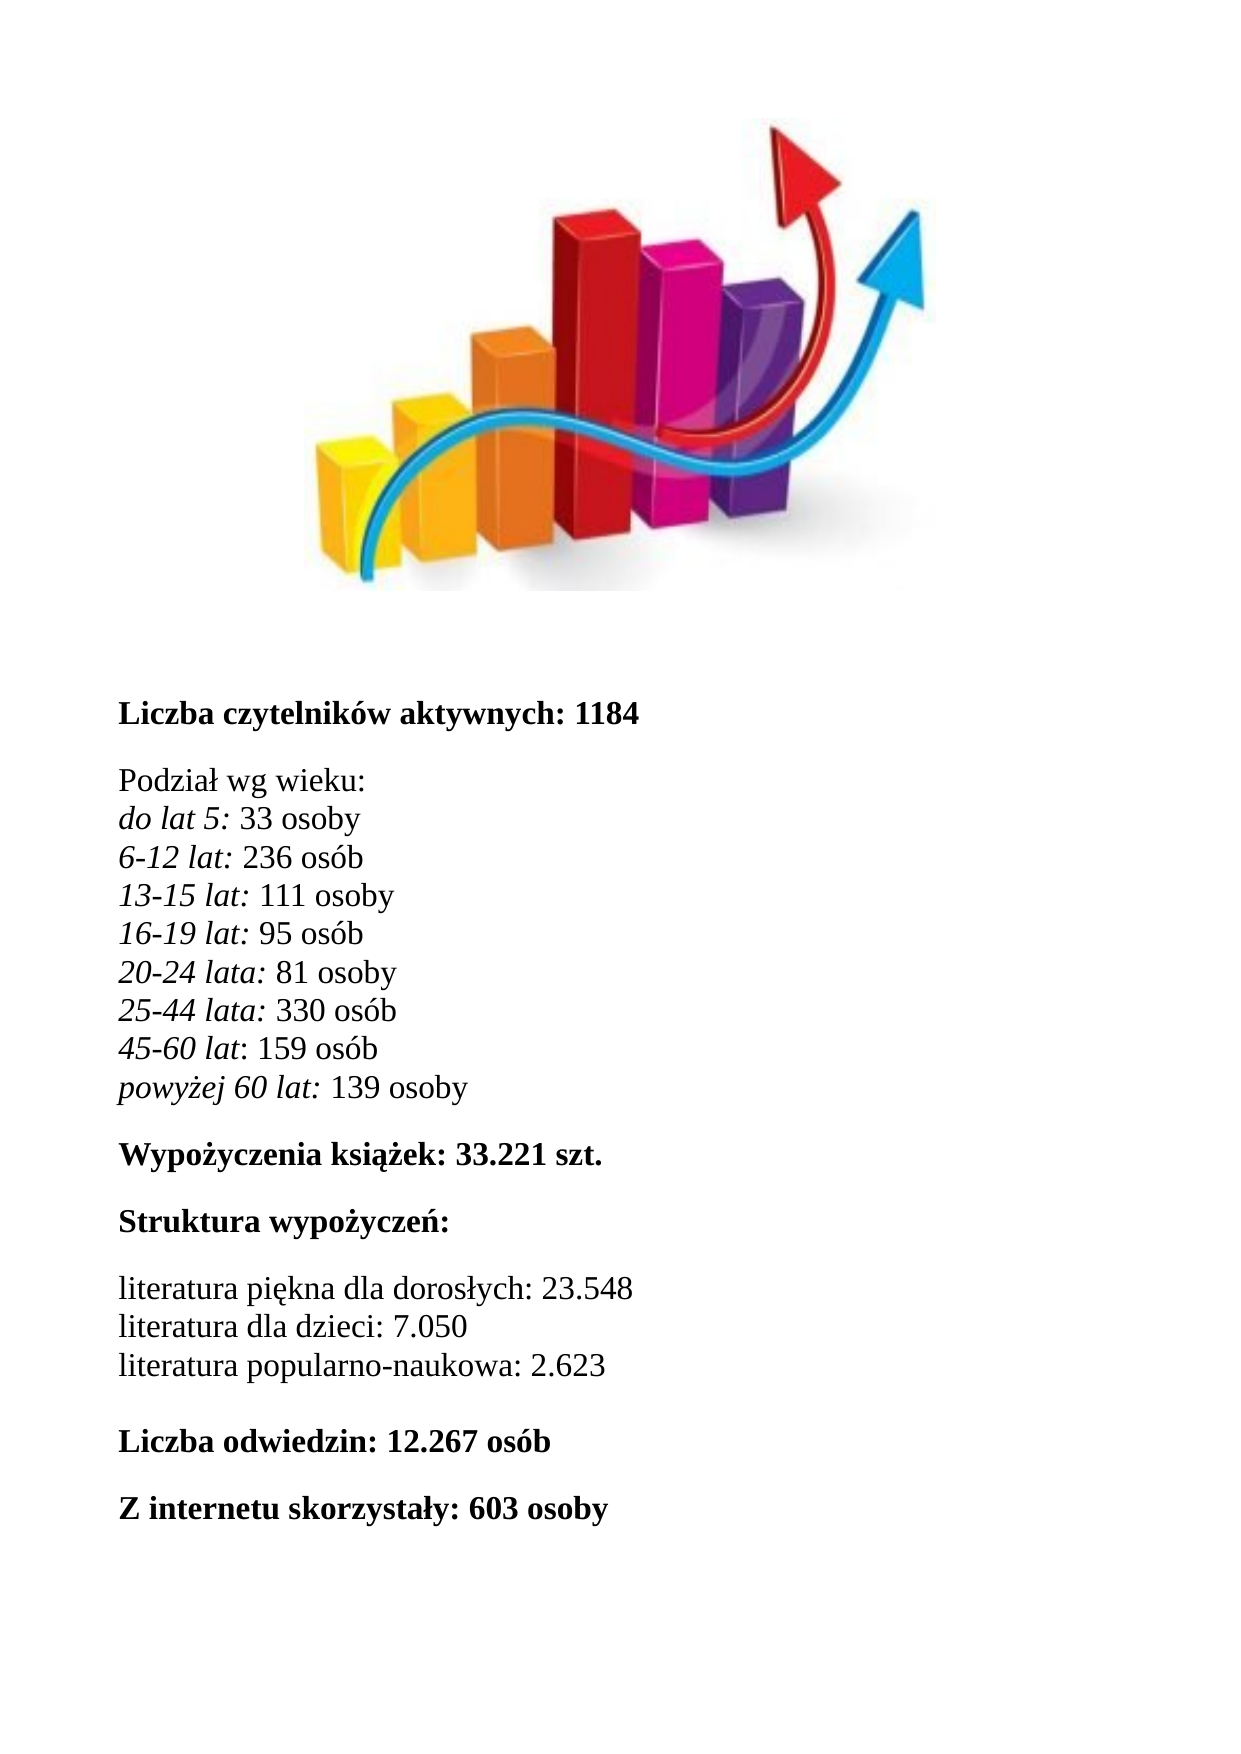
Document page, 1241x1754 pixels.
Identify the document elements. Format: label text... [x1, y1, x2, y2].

text literatura dla dzieci: 7.050 [118, 1306, 1122, 1345]
text powyżej 60 lat: 139 osoby [118, 1067, 1122, 1105]
text 25-44 lata: 330 osób [118, 990, 1122, 1028]
text literatura popularno-naukowa: 2.623 [118, 1345, 1122, 1383]
text literatura piękna dla dorosłych: 23.548 [118, 1268, 1122, 1306]
text Z internetu skorzystały: 603 osoby [118, 1488, 1122, 1527]
text Wypożyczenia książek: 33.221 szt. [118, 1134, 1122, 1172]
text Struktura wypożyczeń: [118, 1201, 1122, 1239]
text 6-12 lat: 236 osób [118, 837, 1122, 875]
text Podział wg wieku: [118, 760, 1122, 798]
text do lat 5: 33 osoby [118, 798, 1122, 837]
text Liczba odwiedzin: 12.267 osób [118, 1421, 1122, 1460]
text Liczba czytelników aktywnych: 1184 [118, 693, 1122, 731]
text 16-19 lat: 95 osób [118, 913, 1122, 952]
picture [304, 118, 937, 591]
text 45-60 lat: 159 osób [118, 1028, 1122, 1067]
text 20-24 lata: 81 osoby [118, 952, 1122, 990]
text 13-15 lat: 111 osoby [118, 875, 1122, 913]
